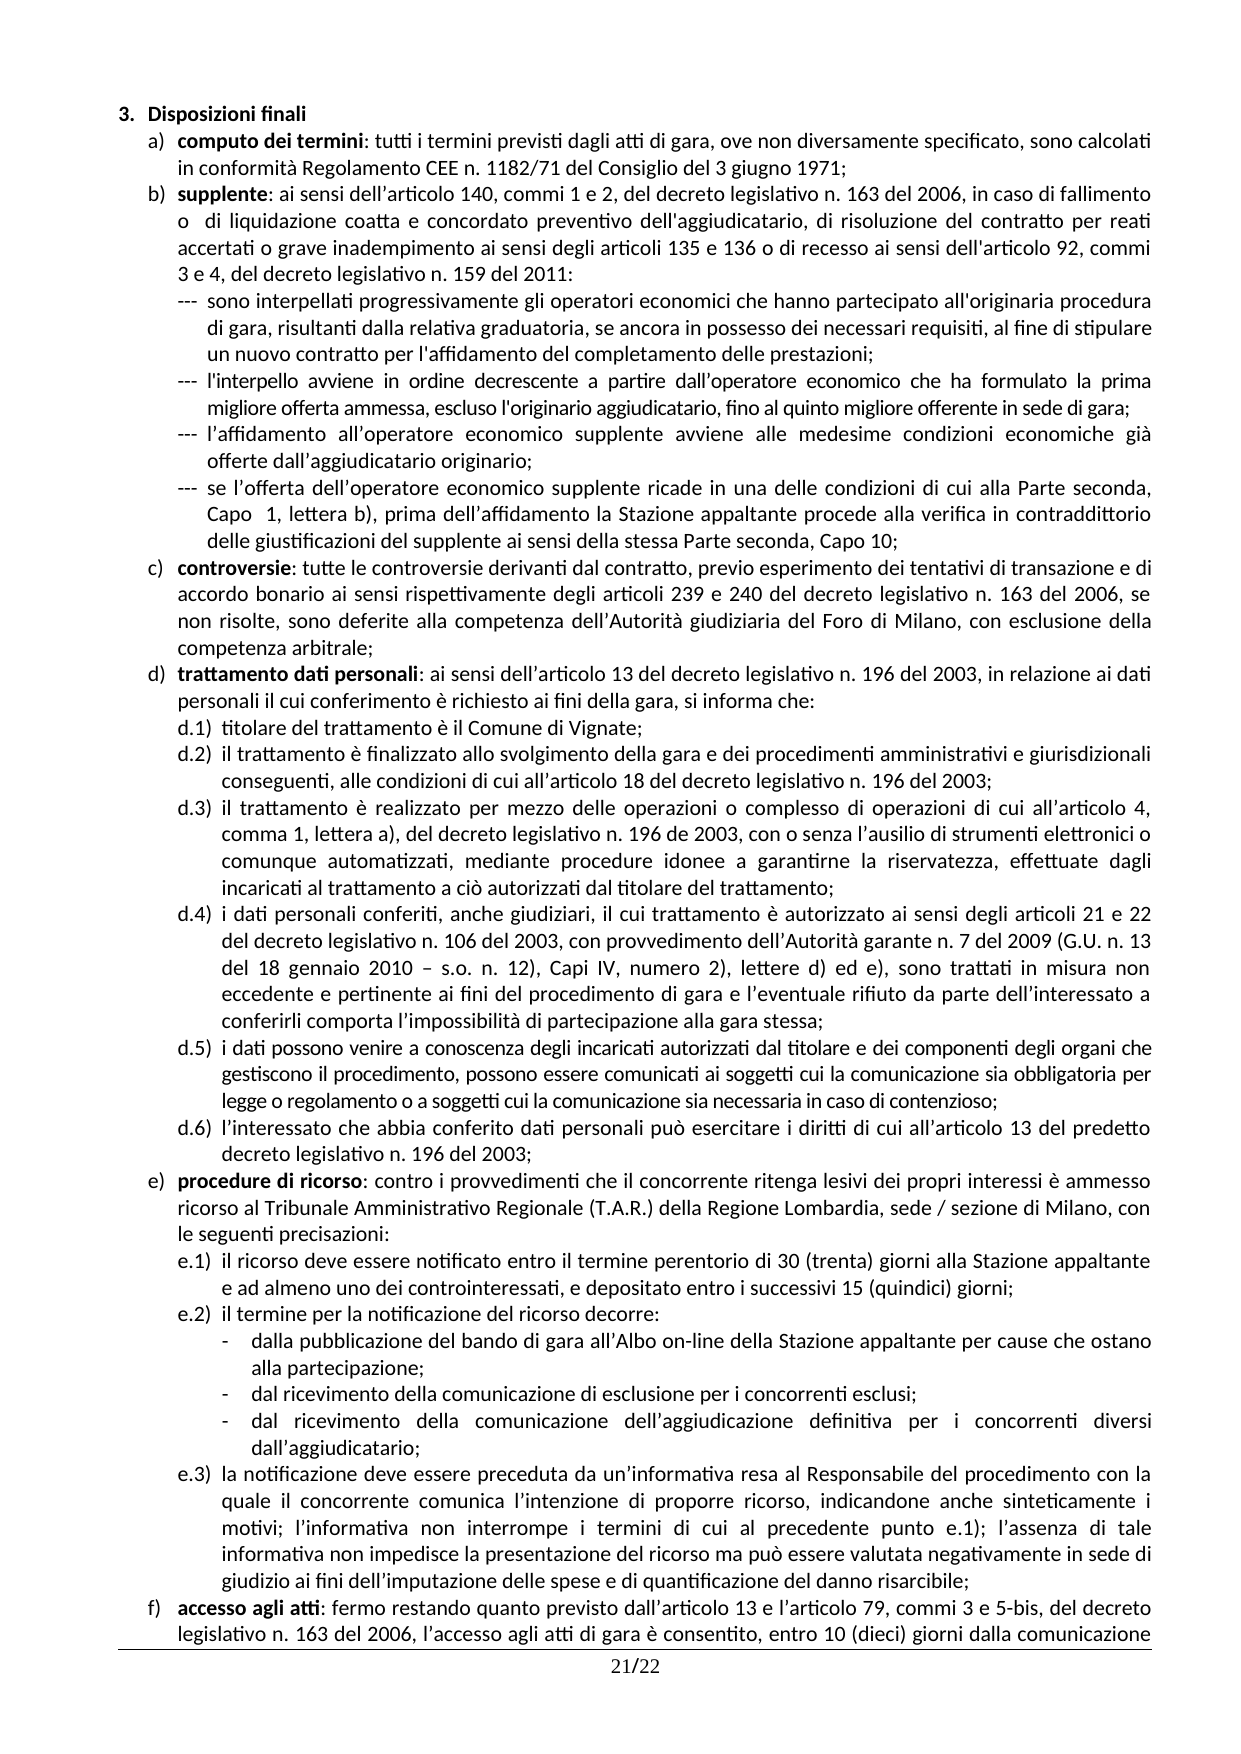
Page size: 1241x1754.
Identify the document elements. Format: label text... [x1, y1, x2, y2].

text --- l'interpello avviene in ordine decrescente a partire dall’operatore economico che ha formulato la prima migliore offerta ammessa, escluso l'originario aggiudicatario, fino al quinto migliore offerente in sede di gara; [177, 367, 1152, 420]
text e.2) il termine per la notificazione del ricorso decorre: [177, 1300, 1152, 1327]
text --- se l’offerta dell’operatore economico supplente ricade in una delle condizioni di cui alla Parte seconda, Capo 1, lettera b), prima dell’affidamento la Stazione appaltante procede alla verifica in contraddittorio delle giustificazioni del supplente ai sensi della stessa Parte seconda, Capo 10; [177, 474, 1152, 554]
text e.3) la notificazione deve essere preceduta da un’informativa resa al Responsabile del procedimento con la quale il concorrente comunica l’intenzione di proporre ricorso, indicandone anche sinteticamente i motivi; l’informativa non interrompe i termini di cui al precedente punto e.1); l’assenza di tale informativa non impedisce la presentazione del ricorso ma può essere valutata negativamente in sede di giudizio ai fini dell’imputazione delle spese e di quantificazione del danno risarcibile; [177, 1460, 1152, 1594]
text b) supplente: ai sensi dell’articolo 140, commi 1 e 2, del decreto legislativo n. 163 del 2006, in caso di fallimento o di liquidazione coatta e concordato preventivo dell'aggiudicatario, di risoluzione del contratto per reati accertati o grave inadempimento ai sensi degli articoli 135 e 136 o di recesso ai sensi dell'articolo 92, commi 3 e 4, del decreto legislativo n. 159 del 2011: [148, 180, 1152, 287]
text --- sono interpellati progressivamente gli operatori economici che hanno partecipato all'originaria procedura di gara, risultanti dalla relativa graduatoria, se ancora in possesso dei necessari requisiti, al fine di stipulare un nuovo contratto per l'affidamento del completamento delle prestazioni; [177, 287, 1152, 367]
text d.3) il trattamento è realizzato per mezzo delle operazioni o complesso di operazioni di cui all’articolo 4, comma 1, lettera a), del decreto legislativo n. 196 de 2003, con o senza l’ausilio di strumenti elettronici o comunque automatizzati, mediante procedure idonee a garantirne la riservatezza, effettuate dagli incaricati al trattamento a ciò autorizzati dal titolare del trattamento; [177, 794, 1152, 900]
text d.6) l’interessato che abbia conferito dati personali può esercitare i diritti di cui all’articolo 13 del predetto decreto legislativo n. 196 del 2003; [177, 1114, 1152, 1167]
text --- l’affidamento all’operatore economico supplente avviene alle medesime condizioni economiche già offerte dall’aggiudicatario originario; [177, 420, 1152, 474]
text c) controversie: tutte le controversie derivanti dal contratto, previo esperimento dei tentativi di transazione e di accordo bonario ai sensi rispettivamente degli articoli 239 e 240 del decreto legislativo n. 163 del 2006, se non risolte, sono deferite alla competenza dell’Autorità giudiziaria del Foro di Milano, con esclusione della competenza arbitrale; [148, 554, 1152, 660]
text d.1) titolare del trattamento è il Comune di Vignate; [177, 714, 1152, 740]
text e.1) il ricorso deve essere notificato entro il termine perentorio di 30 (trenta) giorni alla Stazione appaltante e ad almeno uno dei controinteressati, e depositato entro i successivi 15 (quindici) giorni; [177, 1247, 1152, 1300]
text a) computo dei termini: tutti i termini previsti dagli atti di gara, ove non diversamente specificato, sono calcolati in conformità Regolamento CEE n. 1182/71 del Consiglio del 3 giugno 1971; [148, 127, 1152, 180]
text d.5) i dati possono venire a conoscenza degli incaricati autorizzati dal titolare e dei componenti degli organi che gestiscono il procedimento, possono essere comunicati ai soggetti cui la comunicazione sia obbligatoria per legge o regolamento o a soggetti cui la comunicazione sia necessaria in caso di contenzioso; [177, 1034, 1152, 1114]
text f) accesso agli atti: fermo restando quanto previsto dall’articolo 13 e l’articolo 79, commi 3 e 5-bis, del decreto legislativo n. 163 del 2006, l’accesso agli atti di gara è consentito, entro 10 (dieci) giorni dalla comunicazione [148, 1594, 1152, 1647]
text d) trattamento dati personali: ai sensi dell’articolo 13 del decreto legislativo n. 196 del 2003, in relazione ai dati personali il cui conferimento è richiesto ai fini della gara, si informa che: [148, 660, 1152, 714]
text - dal ricevimento della comunicazione di esclusione per i concorrenti esclusi; [222, 1380, 1152, 1407]
text - dal ricevimento della comunicazione dell’aggiudicazione definitiva per i concorrenti diversi dall’aggiudicatario; [222, 1407, 1152, 1460]
text - dalla pubblicazione del bando di gara all’Albo on-line della Stazione appaltante per cause che ostano alla partecipazione; [222, 1327, 1152, 1380]
text d.4) i dati personali conferiti, anche giudiziari, il cui trattamento è autorizzato ai sensi degli articoli 21 e 22 del decreto legislativo n. 106 del 2003, con provvedimento dell’Autorità garante n. 7 del 2009 (G.U. n. 13 del 18 gennaio 2010 – s.o. n. 12), Capi IV, numero 2), lettere d) ed e), sono trattati in misura non eccedente e pertinente ai fini del procedimento di gara e l’eventuale rifiuto da parte dell’interessato a conferirli comporta l’impossibilità di partecipazione alla gara stessa; [177, 900, 1152, 1034]
text e) procedure di ricorso: contro i provvedimenti che il concorrente ritenga lesivi dei propri interessi è ammesso ricorso al Tribunale Amministrativo Regionale (T.A.R.) della Regione Lombardia, sede / sezione di Milano, con le seguenti precisazioni: [148, 1167, 1152, 1247]
text d.2) il trattamento è finalizzato allo svolgimento della gara e dei procedimenti amministrativi e giurisdizionali conseguenti, alle condizioni di cui all’articolo 18 del decreto legislativo n. 196 del 2003; [177, 740, 1152, 794]
text 3. Disposizioni finali [118, 100, 1152, 127]
